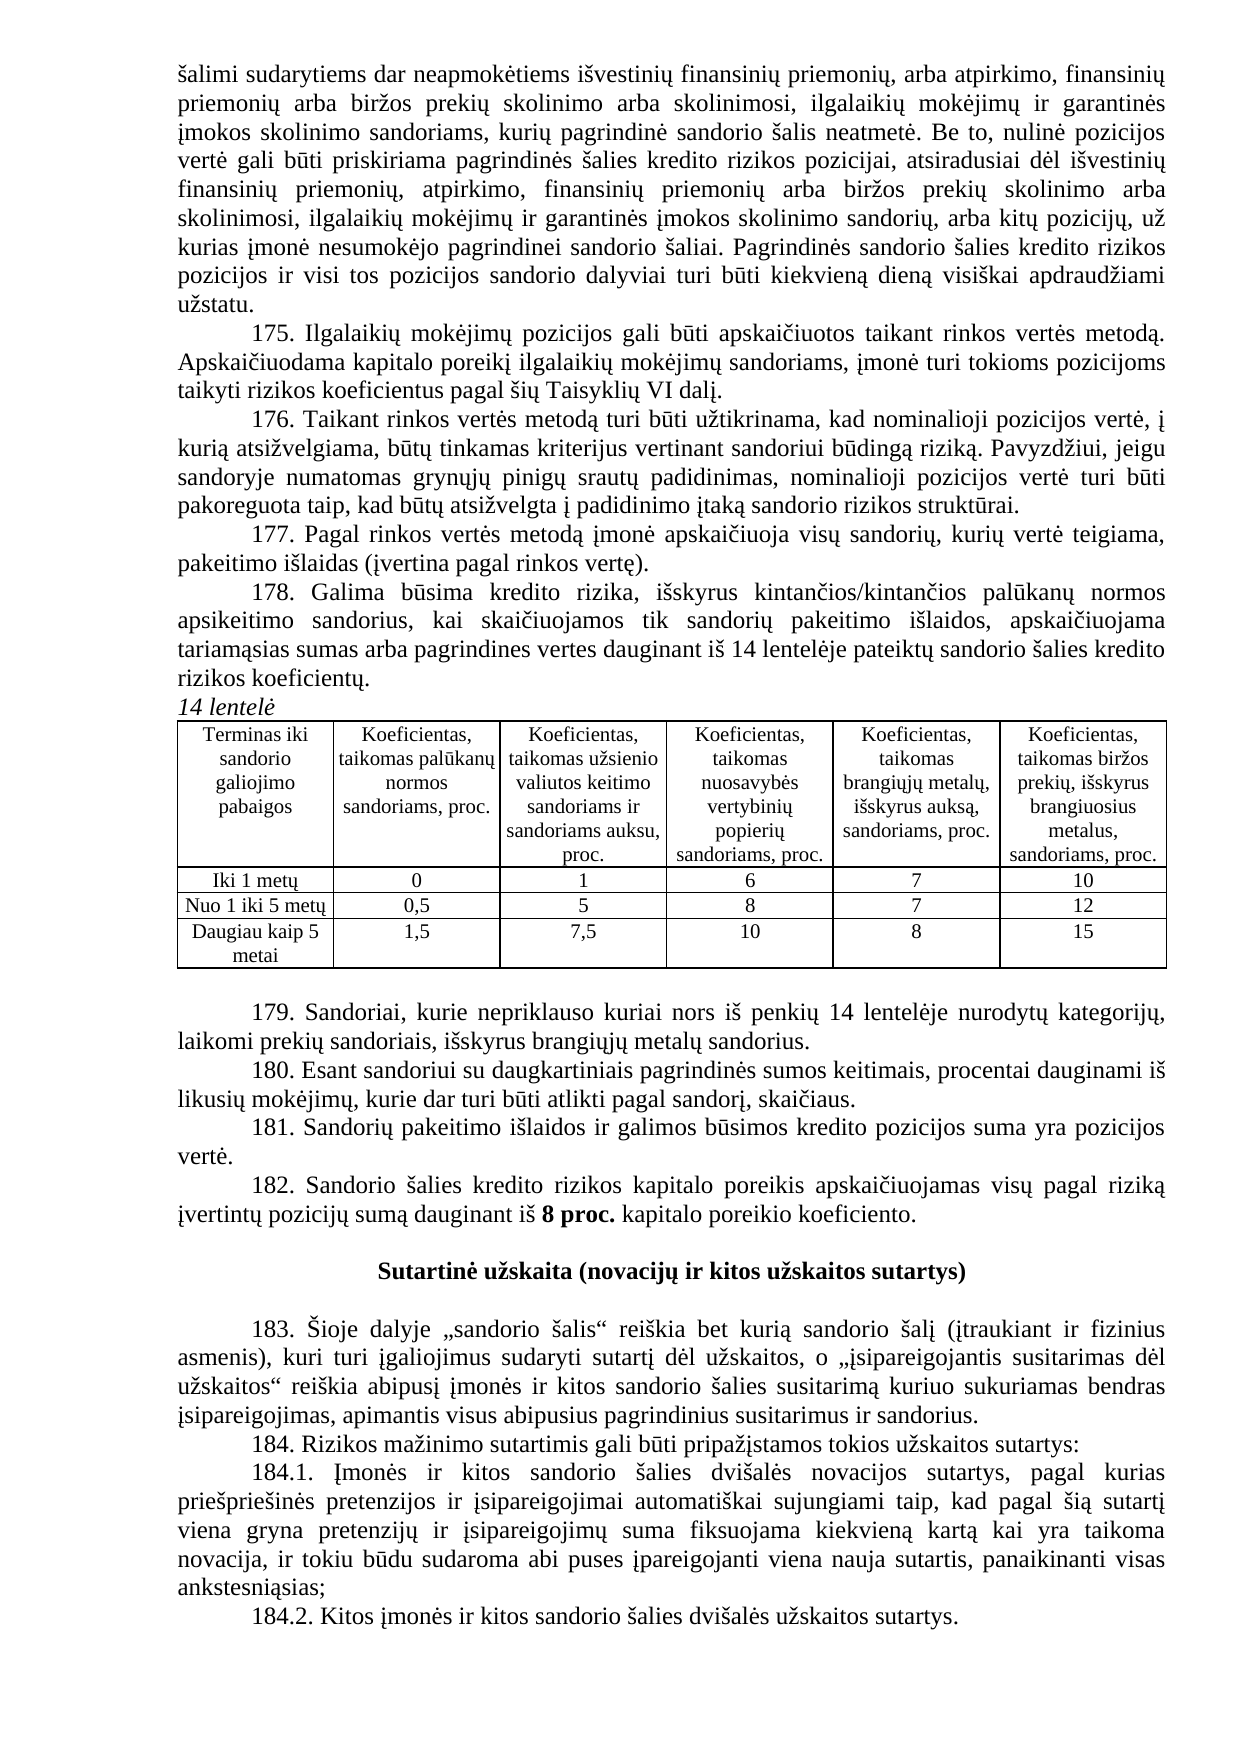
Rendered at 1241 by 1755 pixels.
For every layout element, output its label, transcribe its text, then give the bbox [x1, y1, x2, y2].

text 180. Esant sandoriui su daugkartiniais pagrindinės sumos keitimais, procentai dauginami iš likusių mokėjimų, kurie dar turi būti atlikti pagal sandorį, skaičiaus. [177, 1055, 1166, 1112]
table_cell 8 [667, 893, 671, 917]
text 182. Sandorio šalies kredito rizikos kapitalo poreikis apskaičiuojamas visų pagal riziką įvertintų pozicijų sumą dauginant iš 8 proc. kapitalo poreikio koeficiento. [177, 1170, 1166, 1227]
text 183. Šioje dalyje „sandorio šalis“ reiškia bet kurią sandorio šalį (įtraukiant ir fizinius asmenis), kuri turi įgaliojimus sudaryti sutartį dėl užskaitos, o „įsipareigojantis susitarimas dėl užskaitos“ reiškia abipusį įmonės ir kitos sandorio šalies susitarimą kuriuo sukuriamas bendras įsipareigojimas, apimantis visus abipusius pagrindinius susitarimus ir sandorius. [177, 1314, 1166, 1429]
text 14 lentelė [177, 692, 1166, 720]
table_cell 1,5 [334, 919, 499, 967]
table_cell 10 [667, 919, 832, 967]
table_cell 1 [662, 868, 666, 892]
text 178. Galima būsima kredito rizika, išskyrus kintančios/kintančios palūkanų normos apsikeitimo sandorius, kai skaičiuojamos tik sandorių pakeitimo išlaidos, apskaičiuojama tariamąsias sumas arba pagrindines vertes dauginant iš 14 lentelėje pateiktų sandorio šalies kredito rizikos koeficientų. [177, 577, 1166, 692]
text Sutartinė užskaita (novacijų ir kitos užskaitos sutartys) [177, 1256, 1166, 1285]
table_cell 8 [834, 919, 999, 967]
table_cell 7,5 [501, 919, 666, 967]
table_header Terminas iki sandorio galiojimo pabaigos [178, 722, 333, 866]
table_cell 12 [1162, 893, 1166, 917]
text 181. Sandorių pakeitimo išlaidos ir galimos būsimos kredito pozicijos suma yra pozicijos vertė. [177, 1112, 1166, 1170]
table_cell 6 [667, 868, 671, 892]
text 179. Sandoriai, kurie nepriklauso kuriai nors iš penkių 14 lentelėje nurodytų kategorijų, laikomi prekių sandoriais, išskyrus brangiųjų metalų sandorius. [177, 997, 1166, 1055]
table_header Koeficientas, taikomas palūkanų normos sandoriams, proc. [334, 722, 499, 866]
text 177. Pagal rinkos vertės metodą įmonė apskaičiuoja visų sandorių, kurių vertė teigiama, pakeitimo išlaidas (įvertina pagal rinkos vertę). [177, 519, 1166, 577]
text 184.1. Įmonės ir kitos sandorio šalies dvišalės novacijos sutartys, pagal kurias priešpriešinės pretenzijos ir įsipareigojimai automatiškai sujungiami taip, kad pagal šią sutartį viena gryna pretenzijų ir įsipareigojimų suma fiksuojama kiekvieną kartą kai yra taikoma novacija, ir tokiu būdu sudaroma abi puses įpareigojanti viena nauja sutartis, panaikinanti visas ankstesniąsias; [177, 1457, 1166, 1601]
text 175. Ilgalaikių mokėjimų pozicijos gali būti apskaičiuotos taikant rinkos vertės metodą. Apskaičiuodama kapitalo poreikį ilgalaikių mokėjimų sandoriams, įmonė turi tokioms pozicijoms taikyti rizikos koeficientus pagal šių Taisyklių VI dalį. [177, 318, 1166, 404]
table_cell 5 [662, 893, 666, 917]
table_header Koeficientas, taikomas brangiųjų metalų, išskyrus auksą, sandoriams, proc. [834, 722, 999, 866]
text 176. Taikant rinkos vertės metodą turi būti užtikrinama, kad nominalioji pozicijos vertė, į kurią atsižvelgiama, būtų tinkamas kriterijus vertinant sandoriui būdingą riziką. Pavyzdžiui, jeigu sandoryje numatomas grynųjų pinigų srautų padidinimas, nominalioji pozicijos vertė turi būti pakoreguota taip, kad būtų atsižvelgta į padidinimo įtaką sandorio rizikos struktūrai. [177, 404, 1166, 519]
table_cell 10 [1162, 868, 1166, 892]
text 184.2. Kitos įmonės ir kitos sandorio šalies dvišalės užskaitos sutartys. [177, 1601, 1166, 1630]
text šalimi sudarytiems dar neapmokėtiems išvestinių finansinių priemonių, arba atpirkimo, finansinių priemonių arba biržos prekių skolinimo arba skolinimosi, ilgalaikių mokėjimų ir garantinės įmokos skolinimo sandoriams, kurių pagrindinė sandorio šalis neatmetė. Be to, nulinė pozicijos vertė gali būti priskiriama pagrindinės šalies kredito rizikos pozicijai, atsiradusiai dėl išvestinių finansinių priemonių, atpirkimo, finansinių priemonių arba biržos prekių skolinimo arba skolinimosi, ilgalaikių mokėjimų ir garantinės įmokos skolinimo sandorių, arba kitų pozicijų, už kurias įmonė nesumokėjo pagrindinei sandorio šaliai. Pagrindinės sandorio šalies kredito rizikos pozicijos ir visi tos pozicijos sandorio dalyviai turi būti kiekvieną dieną visiškai apdraudžiami užstatu. [177, 59, 1166, 318]
table_cell 15 [1001, 919, 1166, 967]
text 184. Rizikos mažinimo sutartimis gali būti pripažįstamos tokios užskaitos sutartys: [177, 1429, 1166, 1457]
